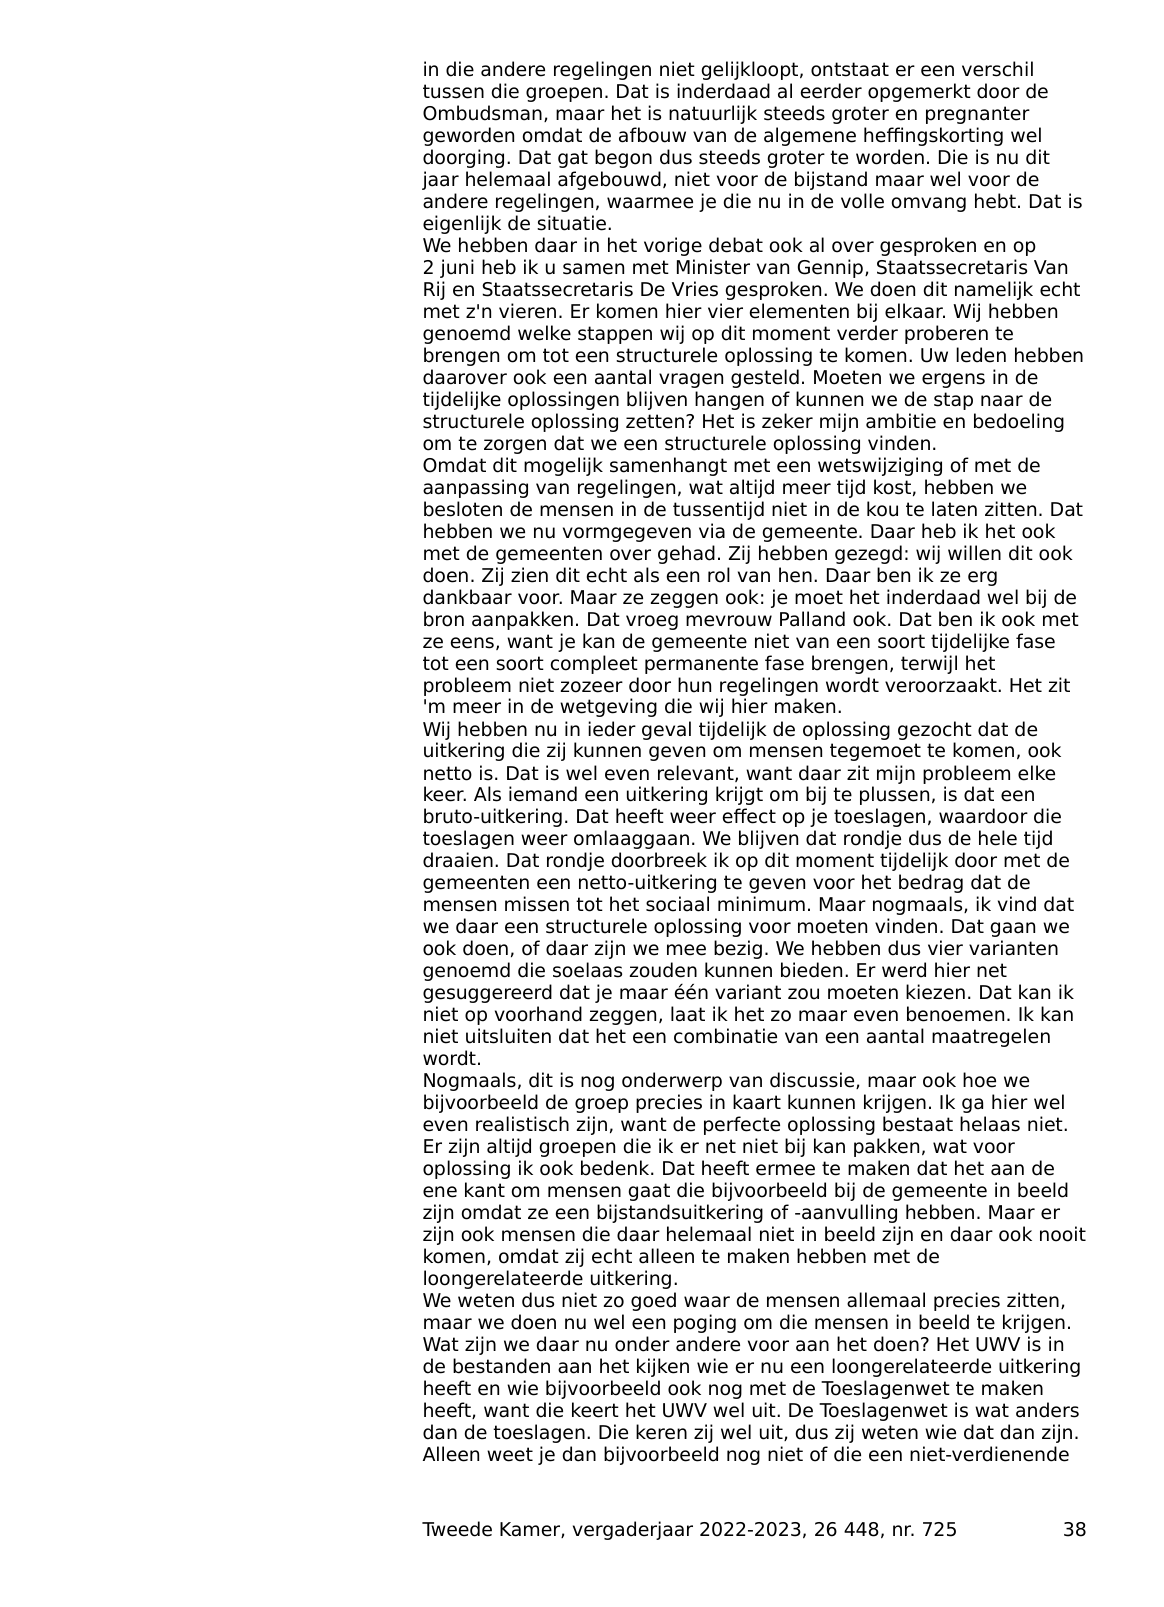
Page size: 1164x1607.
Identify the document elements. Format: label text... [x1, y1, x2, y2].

text in die andere regelingen niet gelijkloopt, ontstaat er een verschil tussen die groepen. Dat is inderdaad al eerder opgemerkt door de Ombudsman, maar het is natuurlijk steeds groter en pregnanter geworden omdat de afbouw van de algemene heffingskorting wel doorging. Dat gat begon dus steeds groter te worden. Die is nu dit jaar helemaal afgebouwd, niet voor de bijstand maar wel voor de andere regelingen, waarmee je die nu in de volle omvang hebt. Dat is eigenlijk de situatie. [422, 59, 1087, 235]
text We hebben daar in het vorige debat ook al over gesproken en op 2 juni heb ik u samen met Minister van Gennip, Staatssecretaris Van Rij en Staatssecretaris De Vries gesproken. We doen dit namelijk echt met z'n vieren. Er komen hier vier elementen bij elkaar. Wij hebben genoemd welke stappen wij op dit moment verder proberen te brengen om tot een structurele oplossing te komen. Uw leden hebben daarover ook een aantal vragen gesteld. Moeten we ergens in de tijdelijke oplossingen blijven hangen of kunnen we de stap naar de structurele oplossing zetten? Het is zeker mijn ambitie en bedoeling om te zorgen dat we een structurele oplossing vinden. [422, 235, 1087, 455]
text Wij hebben nu in ieder geval tijdelijk de oplossing gezocht dat de uitkering die zij kunnen geven om mensen tegemoet te komen, ook netto is. Dat is wel even relevant, want daar zit mijn probleem elke keer. Als iemand een uitkering krijgt om bij te plussen, is dat een bruto-uitkering. Dat heeft weer effect op je toeslagen, waardoor die toeslagen weer omlaaggaan. We blijven dat rondje dus de hele tijd draaien. Dat rondje doorbreek ik op dit moment tijdelijk door met de gemeenten een netto-uitkering te geven voor het bedrag dat de mensen missen tot het sociaal minimum. Maar nogmaals, ik vind dat we daar een structurele oplossing voor moeten vinden. Dat gaan we ook doen, of daar zijn we mee bezig. We hebben dus vier varianten genoemd die soelaas zouden kunnen bieden. Er werd hier net gesuggereerd dat je maar één variant zou moeten kiezen. Dat kan ik niet op voorhand zeggen, laat ik het zo maar even benoemen. Ik kan niet uitsluiten dat het een combinatie van een aantal maatregelen wordt. [422, 718, 1087, 1070]
text Omdat dit mogelijk samenhangt met een wetswijziging of met de aanpassing van regelingen, wat altijd meer tijd kost, hebben we besloten de mensen in de tussentijd niet in de kou te laten zitten. Dat hebben we nu vormgegeven via de gemeente. Daar heb ik het ook met de gemeenten over gehad. Zij hebben gezegd: wij willen dit ook doen. Zij zien dit echt als een rol van hen. Daar ben ik ze erg dankbaar voor. Maar ze zeggen ook: je moet het inderdaad wel bij de bron aanpakken. Dat vroeg mevrouw Palland ook. Dat ben ik ook met ze eens, want je kan de gemeente niet van een soort tijdelijke fase tot een soort compleet permanente fase brengen, terwijl het probleem niet zozeer door hun regelingen wordt veroorzaakt. Het zit 'm meer in de wetgeving die wij hier maken. [422, 455, 1087, 718]
text Nogmaals, dit is nog onderwerp van discussie, maar ook hoe we bijvoorbeeld de groep precies in kaart kunnen krijgen. Ik ga hier wel even realistisch zijn, want de perfecte oplossing bestaat helaas niet. Er zijn altijd groepen die ik er net niet bij kan pakken, wat voor oplossing ik ook bedenk. Dat heeft ermee te maken dat het aan de ene kant om mensen gaat die bijvoorbeeld bij de gemeente in beeld zijn omdat ze een bijstandsuitkering of -aanvulling hebben. Maar er zijn ook mensen die daar helemaal niet in beeld zijn en daar ook nooit komen, omdat zij echt alleen te maken hebben met de loongerelateerde uitkering. [422, 1070, 1087, 1290]
text We weten dus niet zo goed waar de mensen allemaal precies zitten, maar we doen nu wel een poging om die mensen in beeld te krijgen. Wat zijn we daar nu onder andere voor aan het doen? Het UWV is in de bestanden aan het kijken wie er nu een loongerelateerde uitkering heeft en wie bijvoorbeeld ook nog met de Toeslagenwet te maken heeft, want die keert het UWV wel uit. De Toeslagenwet is wat anders dan de toeslagen. Die keren zij wel uit, dus zij weten wie dat dan zijn. Alleen weet je dan bijvoorbeeld nog niet of die een niet-verdienende [422, 1290, 1087, 1466]
